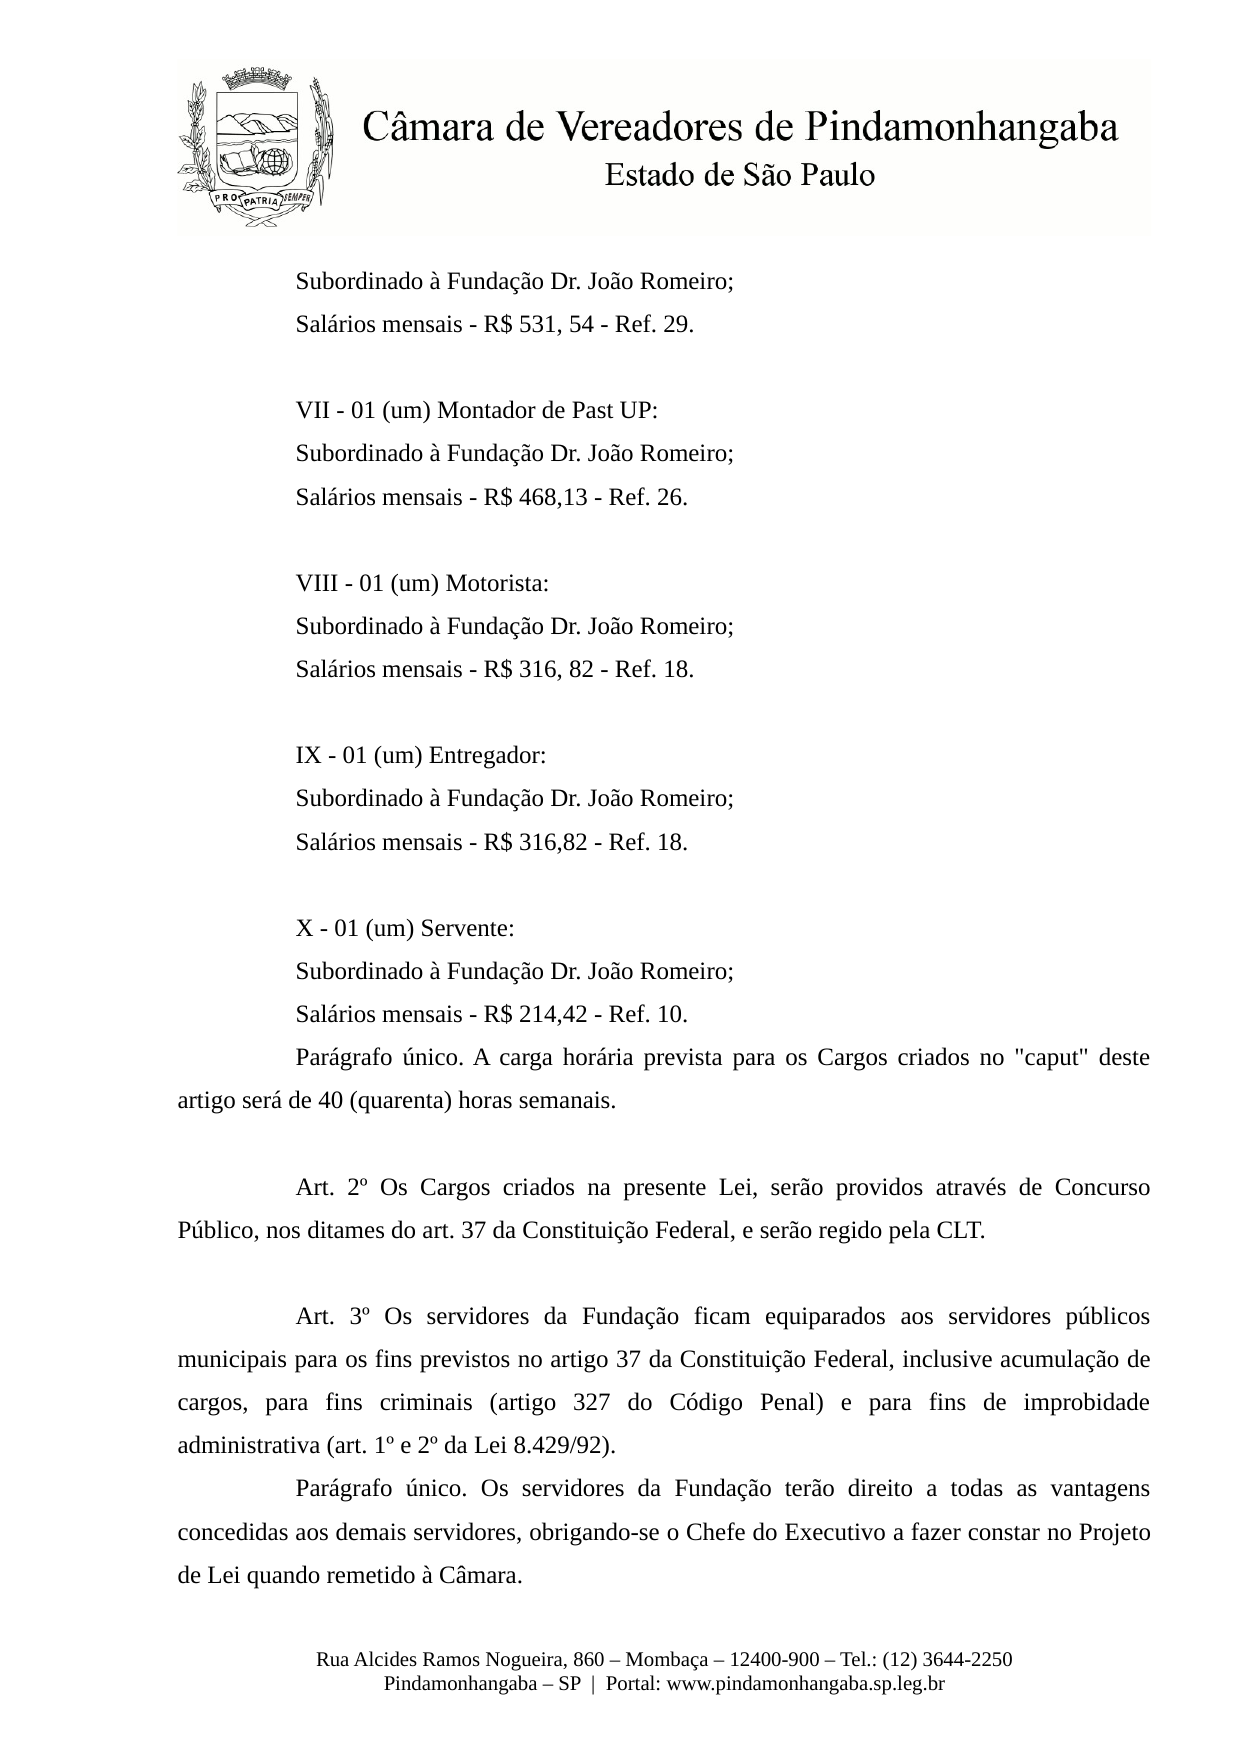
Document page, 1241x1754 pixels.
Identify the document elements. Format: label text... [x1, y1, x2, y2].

text Subordinado à Fundação Dr. João Romeiro; [177, 266, 1152, 295]
text Subordinado à Fundação Dr. João Romeiro; [177, 438, 1152, 467]
text Art. 2º Os Cargos criados na presente Lei, serão providos através de Concurso Público, nos ditames do art. 37 da Constituição Federal, e serão regido pela CLT. [177, 1172, 1152, 1243]
text X - 01 (um) Servente: [177, 913, 1152, 942]
text Parágrafo único. Os servidores da Fundação terão direito a todas as vantagens concedidas aos demais servidores, obrigando-se o Chefe do Executivo a fazer constar no Projeto de Lei quando remetido à Câmara. [177, 1473, 1152, 1588]
text Subordinado à Fundação Dr. João Romeiro; [177, 611, 1152, 640]
text Subordinado à Fundação Dr. João Romeiro; [177, 956, 1152, 985]
picture [177, 59, 1152, 236]
text VIII - 01 (um) Motorista: [177, 568, 1152, 597]
text Salários mensais - R$ 316,82 - Ref. 18. [177, 827, 1152, 855]
text Parágrafo único. A carga horária prevista para os Cargos criados no "caput" deste artigo será de 40 (quarenta) horas semanais. [177, 1042, 1152, 1114]
text IX - 01 (um) Entregador: [177, 740, 1152, 769]
text VII - 01 (um) Montador de Past UP: [177, 395, 1152, 424]
text Art. 3º Os servidores da Fundação ficam equiparados aos servidores públicos municipais para os fins previstos no artigo 37 da Constituição Federal, inclusive acumulação de cargos, para fins criminais (artigo 327 do Código Penal) e para fins de improbidade administrativa (art. 1º e 2º da Lei 8.429/92). [177, 1301, 1152, 1459]
text Salários mensais - R$ 316, 82 - Ref. 18. [177, 654, 1152, 683]
text Salários mensais - R$ 214,42 - Ref. 10. [177, 999, 1152, 1028]
text Salários mensais - R$ 531, 54 - Ref. 29. [177, 309, 1152, 338]
text Subordinado à Fundação Dr. João Romeiro; [177, 783, 1152, 812]
text Salários mensais - R$ 468,13 - Ref. 26. [177, 482, 1152, 510]
